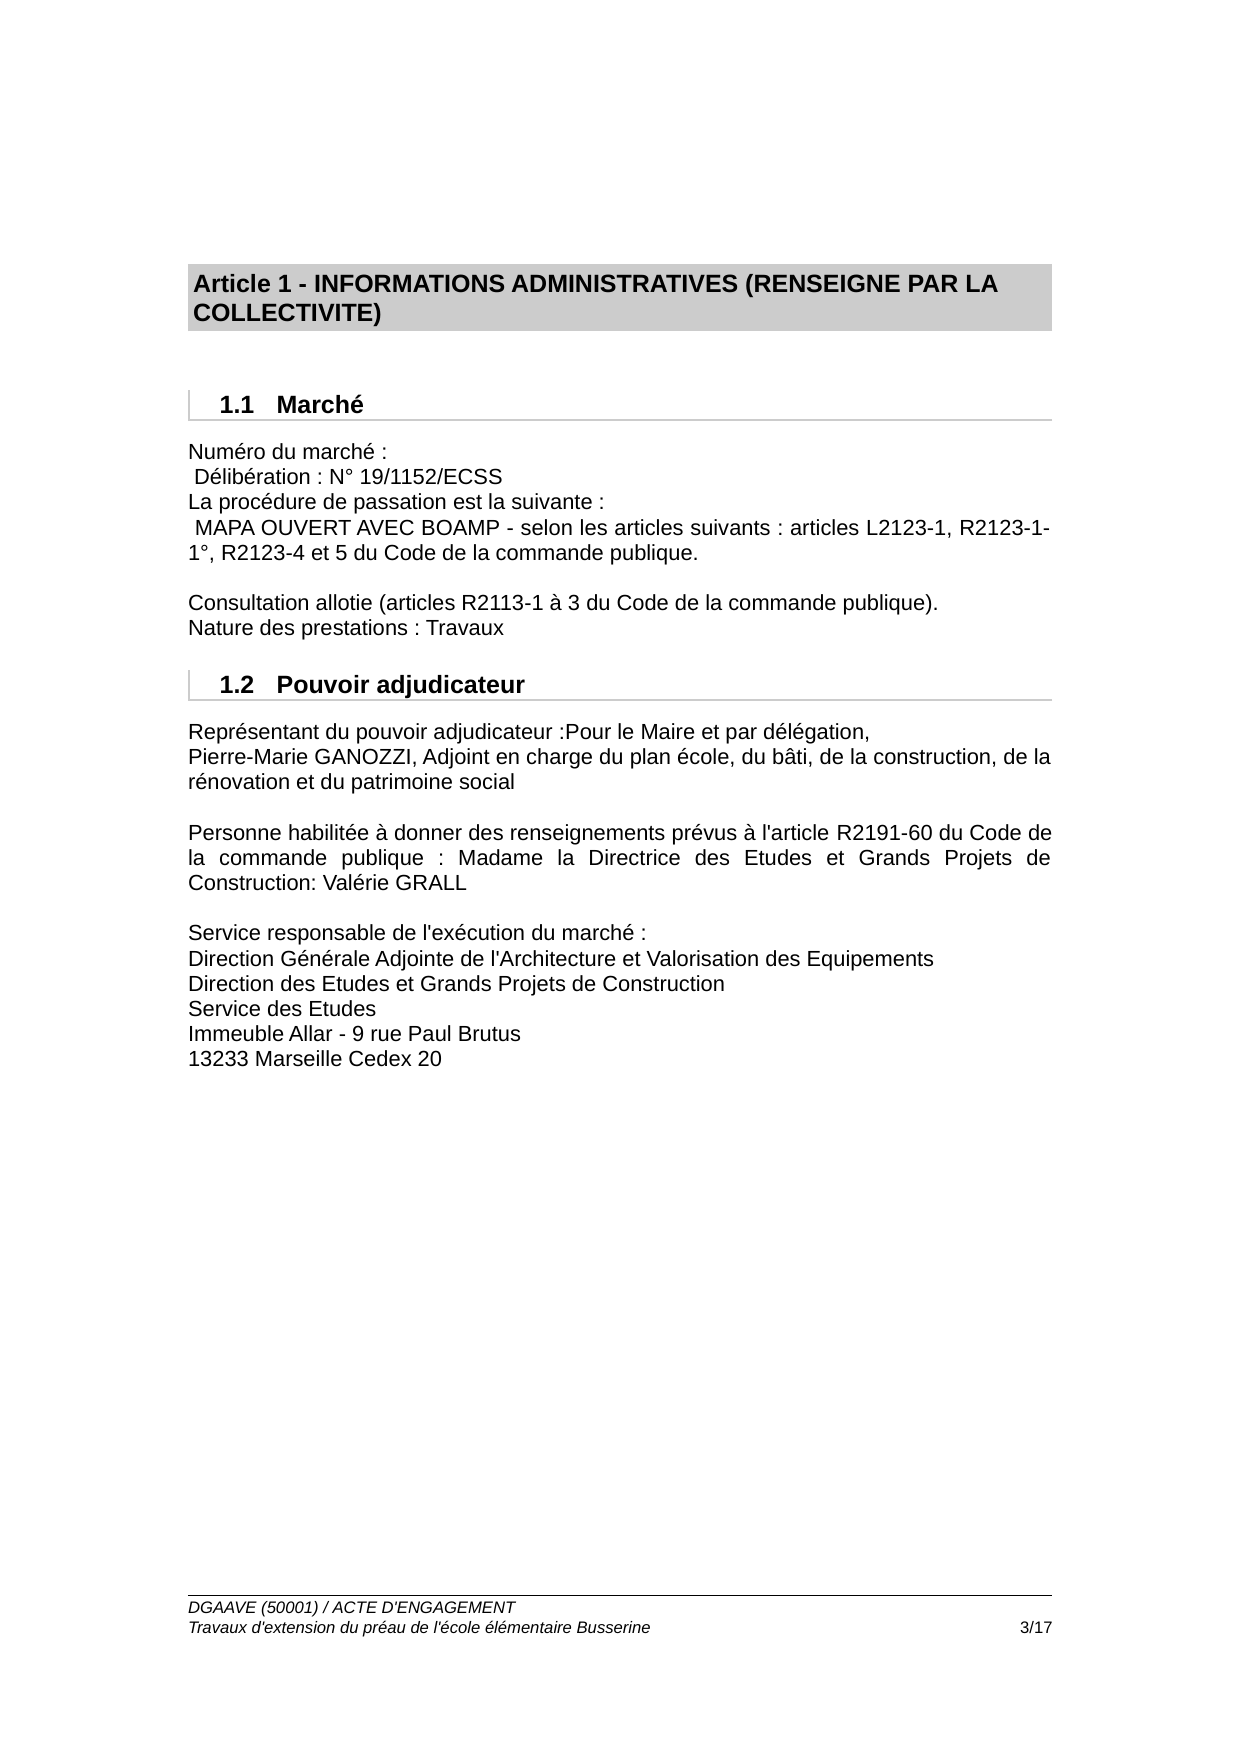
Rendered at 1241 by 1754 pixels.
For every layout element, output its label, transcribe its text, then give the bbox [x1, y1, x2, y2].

text MAPA OUVERT AVEC BOAMP - selon les articles suivants : articles L2123-1, R2123-1-1°, R2123-4 et 5 du Code de la commande publique. [188, 514, 1052, 565]
text Direction Générale Adjointe de l'Architecture et Valorisation des Equipements [188, 945, 1052, 971]
text Nature des prestations : Travaux [188, 615, 1052, 641]
text La procédure de passation est la suivante : [188, 489, 1052, 514]
text Délibération : N° 19/1152/ECSS [188, 464, 1052, 489]
text 13233 Marseille Cedex 20 [188, 1046, 1052, 1071]
text Numéro du marché : [188, 439, 1052, 464]
subtitle Pouvoir adjudicateur [190, 670, 1052, 699]
text Immeuble Allar - 9 rue Paul Brutus [188, 1021, 1052, 1046]
text Représentant du pouvoir adjudicateur :Pour le Maire et par délégation, [188, 718, 1052, 744]
subtitle Marché [190, 390, 1052, 419]
text Service des Etudes [188, 996, 1052, 1021]
text Consultation allotie (articles R2113-1 à 3 du Code de la commande publique). [188, 590, 1052, 615]
text Personne habilitée à donner des renseignements prévus à l'article R2191-60 du Code de la commande publique : Madame la Directrice des Etudes et Grands Projets de Construction: Valérie GRALL [188, 819, 1052, 895]
text Pierre-Marie GANOZZI, Adjoint en charge du plan école, du bâti, de la construction, de la rénovation et du patrimoine social [188, 744, 1052, 794]
text Direction des Etudes et Grands Projets de Construction [188, 971, 1052, 996]
subtitle INFORMATIONS ADMINISTRATIVES (RENSEIGNE PAR LA COLLECTIVITE) [190, 266, 1050, 329]
text Service responsable de l'exécution du marché : [188, 920, 1052, 945]
